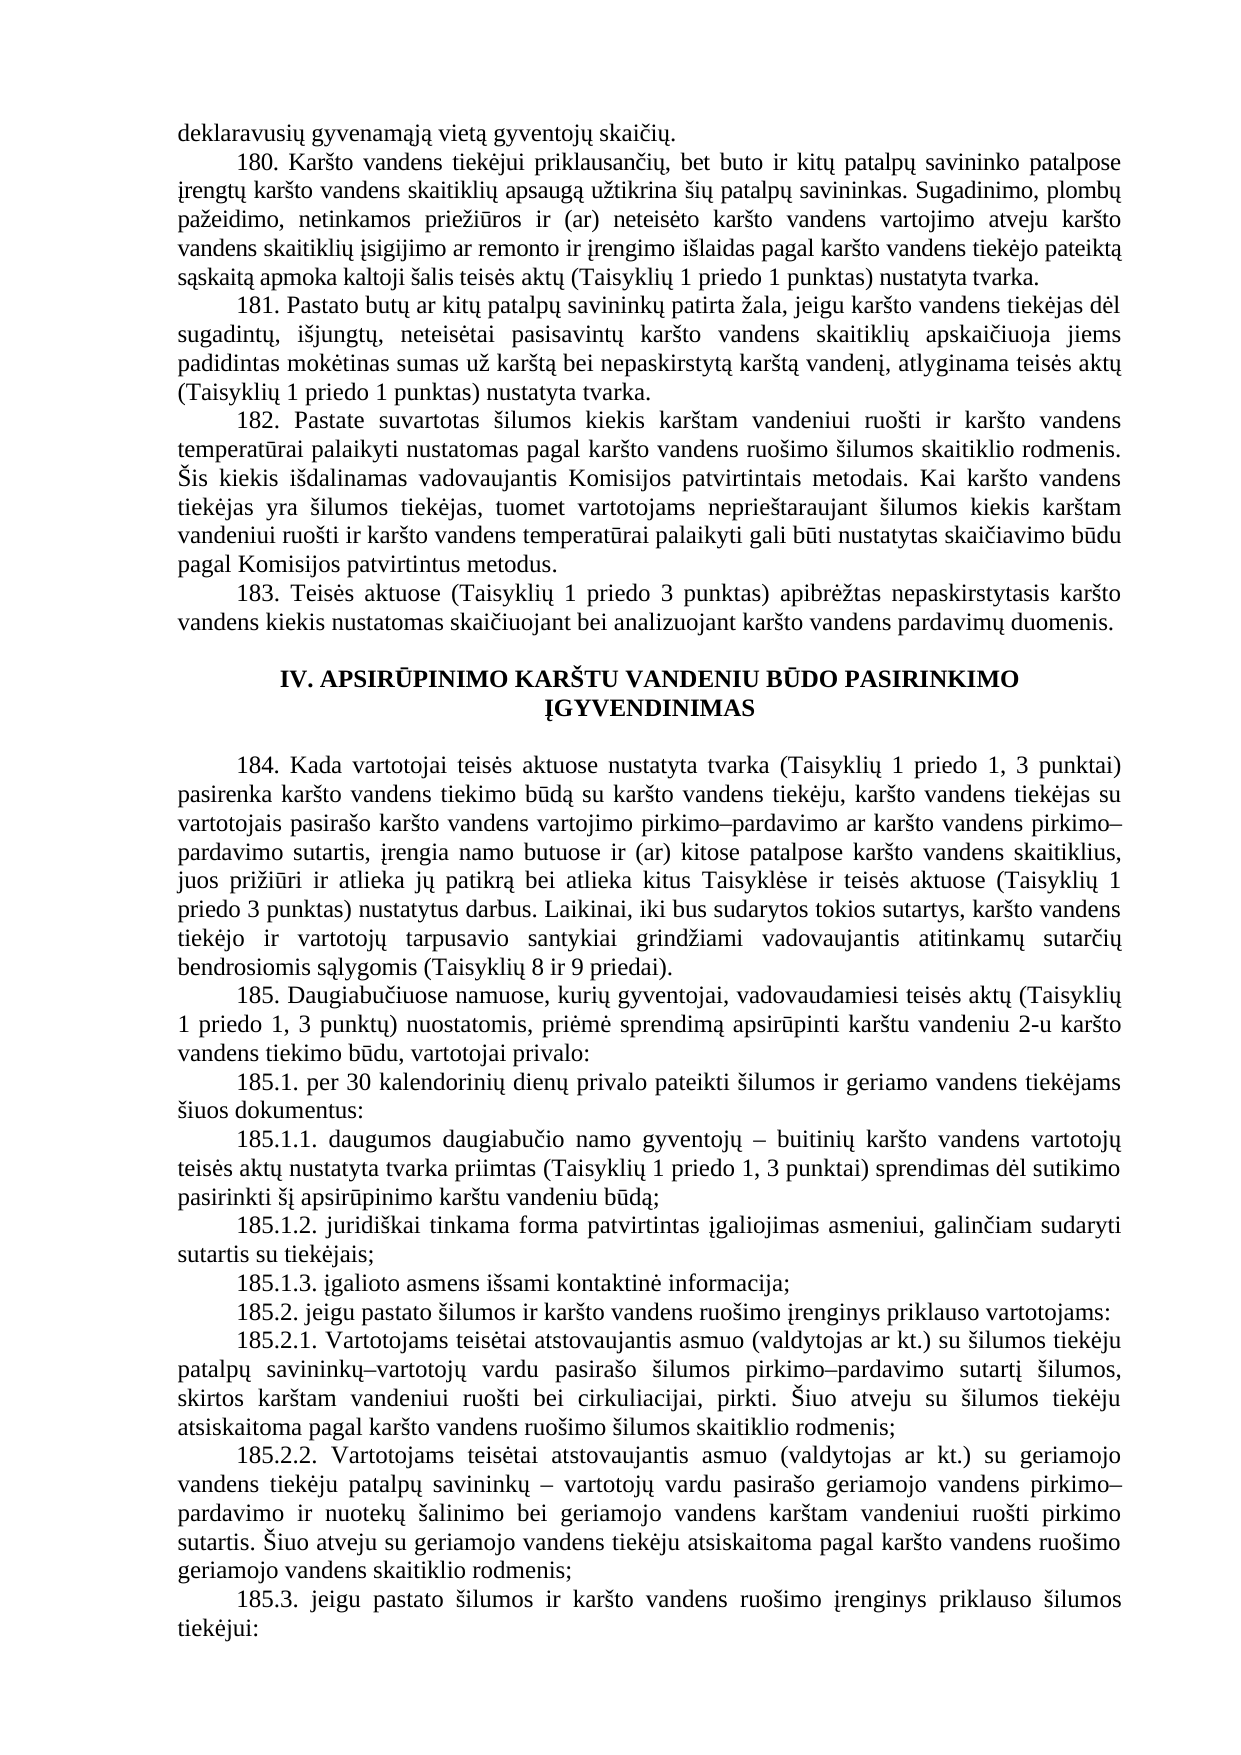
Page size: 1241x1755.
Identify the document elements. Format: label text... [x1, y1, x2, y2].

text 180. Karšto vandens tiekėjui priklausančių, bet buto ir kitų patalpų savininko patalpose įrengtų karšto vandens skaitiklių apsaugą užtikrina šių patalpų savininkas. Sugadinimo, plombų pažeidimo, netinkamos priežiūros ir (ar) neteisėto karšto vandens vartojimo atveju karšto vandens skaitiklių įsigijimo ar remonto ir įrengimo išlaidas pagal karšto vandens tiekėjo pateiktą sąskaitą apmoka kaltoji šalis teisės aktų (Taisyklių 1 priedo 1 punktas) nustatyta tvarka. [177, 147, 1122, 291]
text 184. Kada vartotojai teisės aktuose nustatyta tvarka (Taisyklių 1 priedo 1, 3 punktai) pasirenka karšto vandens tiekimo būdą su karšto vandens tiekėju, karšto vandens tiekėjas su vartotojais pasirašo karšto vandens vartojimo pirkimo–pardavimo ar karšto vandens pirkimo–pardavimo sutartis, įrengia namo butuose ir (ar) kitose patalpose karšto vandens skaitiklius, juos prižiūri ir atlieka jų patikrą bei atlieka kitus Taisyklėse ir teisės aktuose (Taisyklių 1 priedo 3 punktas) nustatytus darbus. Laikinai, iki bus sudarytos tokios sutartys, karšto vandens tiekėjo ir vartotojų tarpusavio santykiai grindžiami vadovaujantis atitinkamų sutarčių bendrosiomis sąlygomis (Taisyklių 8 ir 9 priedai). [177, 751, 1122, 981]
text 183. Teisės aktuose (Taisyklių 1 priedo 3 punktas) apibrėžtas nepaskirstytasis karšto vandens kiekis nustatomas skaičiuojant bei analizuojant karšto vandens pardavimų duomenis. [177, 578, 1122, 636]
text 185.1.2. juridiškai tinkama forma patvirtintas įgaliojimas asmeniui, galinčiam sudaryti sutartis su tiekėjais; [177, 1211, 1122, 1268]
text IV. APSIRŪPINIMO karštU vandenIU BŪDO pasirinkimo įgyvendinimas [177, 664, 1122, 722]
text 185.2.2. Vartotojams teisėtai atstovaujantis asmuo (valdytojas ar kt.) su geriamojo vandens tiekėju patalpų savininkų – vartotojų vardu pasirašo geriamojo vandens pirkimo–pardavimo ir nuotekų šalinimo bei geriamojo vandens karštam vandeniui ruošti pirkimo sutartis. Šiuo atveju su geriamojo vandens tiekėju atsiskaitoma pagal karšto vandens ruošimo geriamojo vandens skaitiklio rodmenis; [177, 1441, 1122, 1584]
text 185.3. jeigu pastato šilumos ir karšto vandens ruošimo įrenginys priklauso šilumos tiekėjui: [177, 1584, 1122, 1642]
text deklaravusių gyvenamąją vietą gyventojų skaičių. [177, 118, 1122, 147]
text 181. Pastato butų ar kitų patalpų savininkų patirta žala, jeigu karšto vandens tiekėjas dėl sugadintų, išjungtų, neteisėtai pasisavintų karšto vandens skaitiklių apskaičiuoja jiems padidintas mokėtinas sumas už karštą bei nepaskirstytą karštą vandenį, atlyginama teisės aktų (Taisyklių 1 priedo 1 punktas) nustatyta tvarka. [177, 291, 1122, 406]
text 185.2.1. Vartotojams teisėtai atstovaujantis asmuo (valdytojas ar kt.) su šilumos tiekėju patalpų savininkų–vartotojų vardu pasirašo šilumos pirkimo–pardavimo sutartį šilumos, skirtos karštam vandeniui ruošti bei cirkuliacijai, pirkti. Šiuo atveju su šilumos tiekėju atsiskaitoma pagal karšto vandens ruošimo šilumos skaitiklio rodmenis; [177, 1326, 1122, 1441]
text 185.1.3. įgalioto asmens išsami kontaktinė informacija; [177, 1268, 1122, 1297]
text 185.1.1. daugumos daugiabučio namo gyventojų – buitinių karšto vandens vartotojų teisės aktų nustatyta tvarka priimtas (Taisyklių 1 priedo 1, 3 punktai) sprendimas dėl sutikimo pasirinkti šį apsirūpinimo karštu vandeniu būdą; [177, 1124, 1122, 1211]
text 185.2. jeigu pastato šilumos ir karšto vandens ruošimo įrenginys priklauso vartotojams: [177, 1297, 1122, 1326]
text 185. Daugiabučiuose namuose, kurių gyventojai, vadovaudamiesi teisės aktų (Taisyklių 1 priedo 1, 3 punktų) nuostatomis, priėmė sprendimą apsirūpinti karštu vandeniu 2-u karšto vandens tiekimo būdu, vartotojai privalo: [177, 981, 1122, 1067]
text 185.1. per 30 kalendorinių dienų privalo pateikti šilumos ir geriamo vandens tiekėjams šiuos dokumentus: [177, 1067, 1122, 1124]
text 182. Pastate suvartotas šilumos kiekis karštam vandeniui ruošti ir karšto vandens temperatūrai palaikyti nustatomas pagal karšto vandens ruošimo šilumos skaitiklio rodmenis. Šis kiekis išdalinamas vadovaujantis Komisijos patvirtintais metodais. Kai karšto vandens tiekėjas yra šilumos tiekėjas, tuomet vartotojams neprieštaraujant šilumos kiekis karštam vandeniui ruošti ir karšto vandens temperatūrai palaikyti gali būti nustatytas skaičiavimo būdu pagal Komisijos patvirtintus metodus. [177, 406, 1122, 578]
